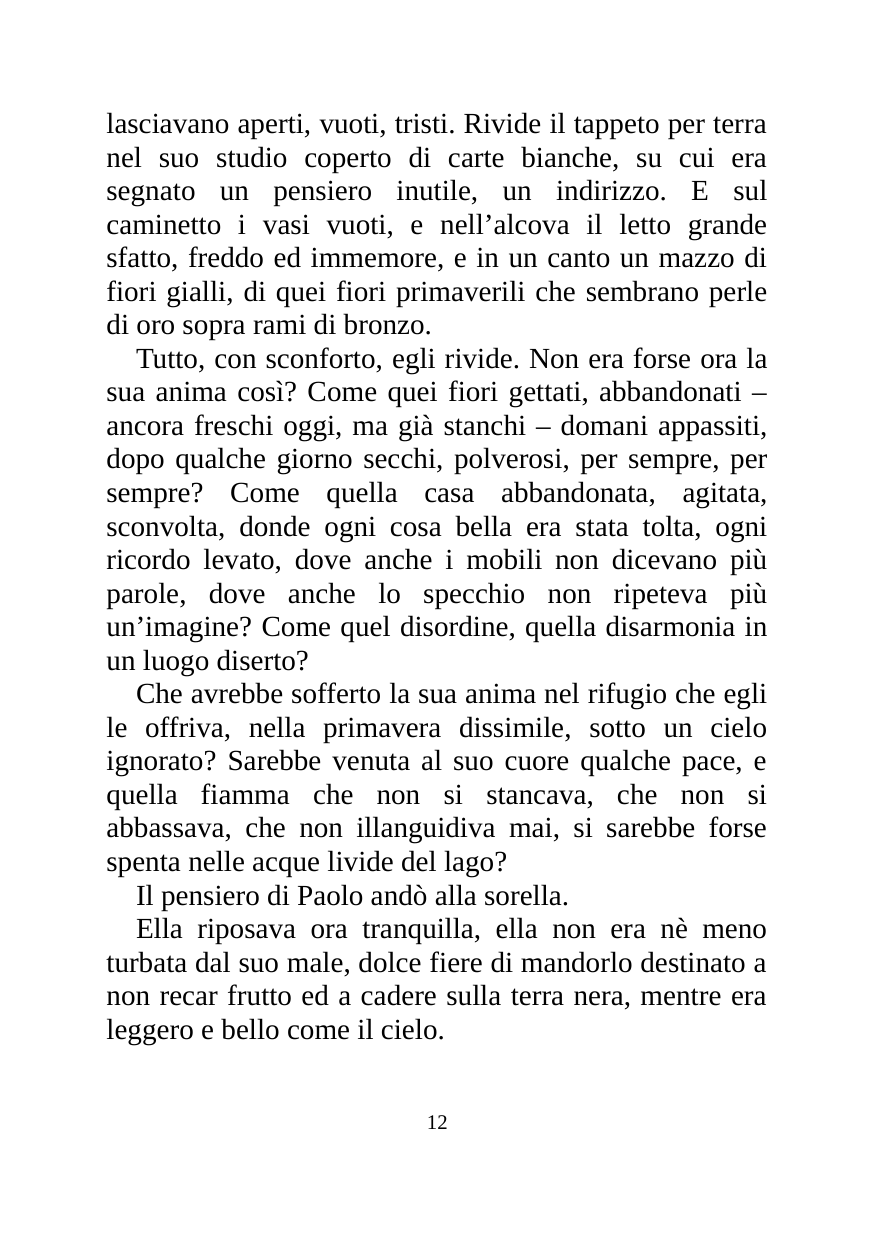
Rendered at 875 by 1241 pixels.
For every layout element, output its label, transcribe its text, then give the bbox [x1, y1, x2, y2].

text Il pensiero di Paolo andò alla sorella. [106, 878, 768, 911]
text Tutto, con sconforto, egli rivide. Non era forse ora la sua anima così? Come quei fiori gettati, abbandonati – ancora freschi oggi, ma già stanchi – domani appassiti, dopo qualche giorno secchi, polverosi, per sempre, per sempre? Come quella casa abbandonata, agitata, sconvolta, donde ogni cosa bella era stata tolta, ogni ricordo levato, dove anche i mobili non dicevano più parole, dove anche lo specchio non ripeteva più un’imagine? Come quel disordine, quella disarmonia in un luogo diserto? [106, 341, 768, 676]
text lasciavano aperti, vuoti, tristi. Rivide il tappeto per terra nel suo studio coperto di carte bianche, su cui era segnato un pensiero inutile, un indirizzo. E sul caminetto i vasi vuoti, e nell’alcova il letto grande sfatto, freddo ed immemore, e in un canto un mazzo di fiori gialli, di quei fiori primaverili che sembrano perle di oro sopra rami di bronzo. [106, 106, 768, 341]
text Ella riposava ora tranquilla, ella non era nè meno turbata dal suo male, dolce fiere di mandorlo destinato a non recar frutto ed a cadere sulla terra nera, mentre era leggero e bello come il cielo. [106, 911, 768, 1045]
text Che avrebbe sofferto la sua anima nel rifugio che egli le offriva, nella primavera dissimile, sotto un cielo ignorato? Sarebbe venuta al suo cuore qualche pace, e quella fiamma che non si stancava, che non si abbassava, che non illanguidiva mai, si sarebbe forse spenta nelle acque livide del lago? [106, 676, 768, 878]
